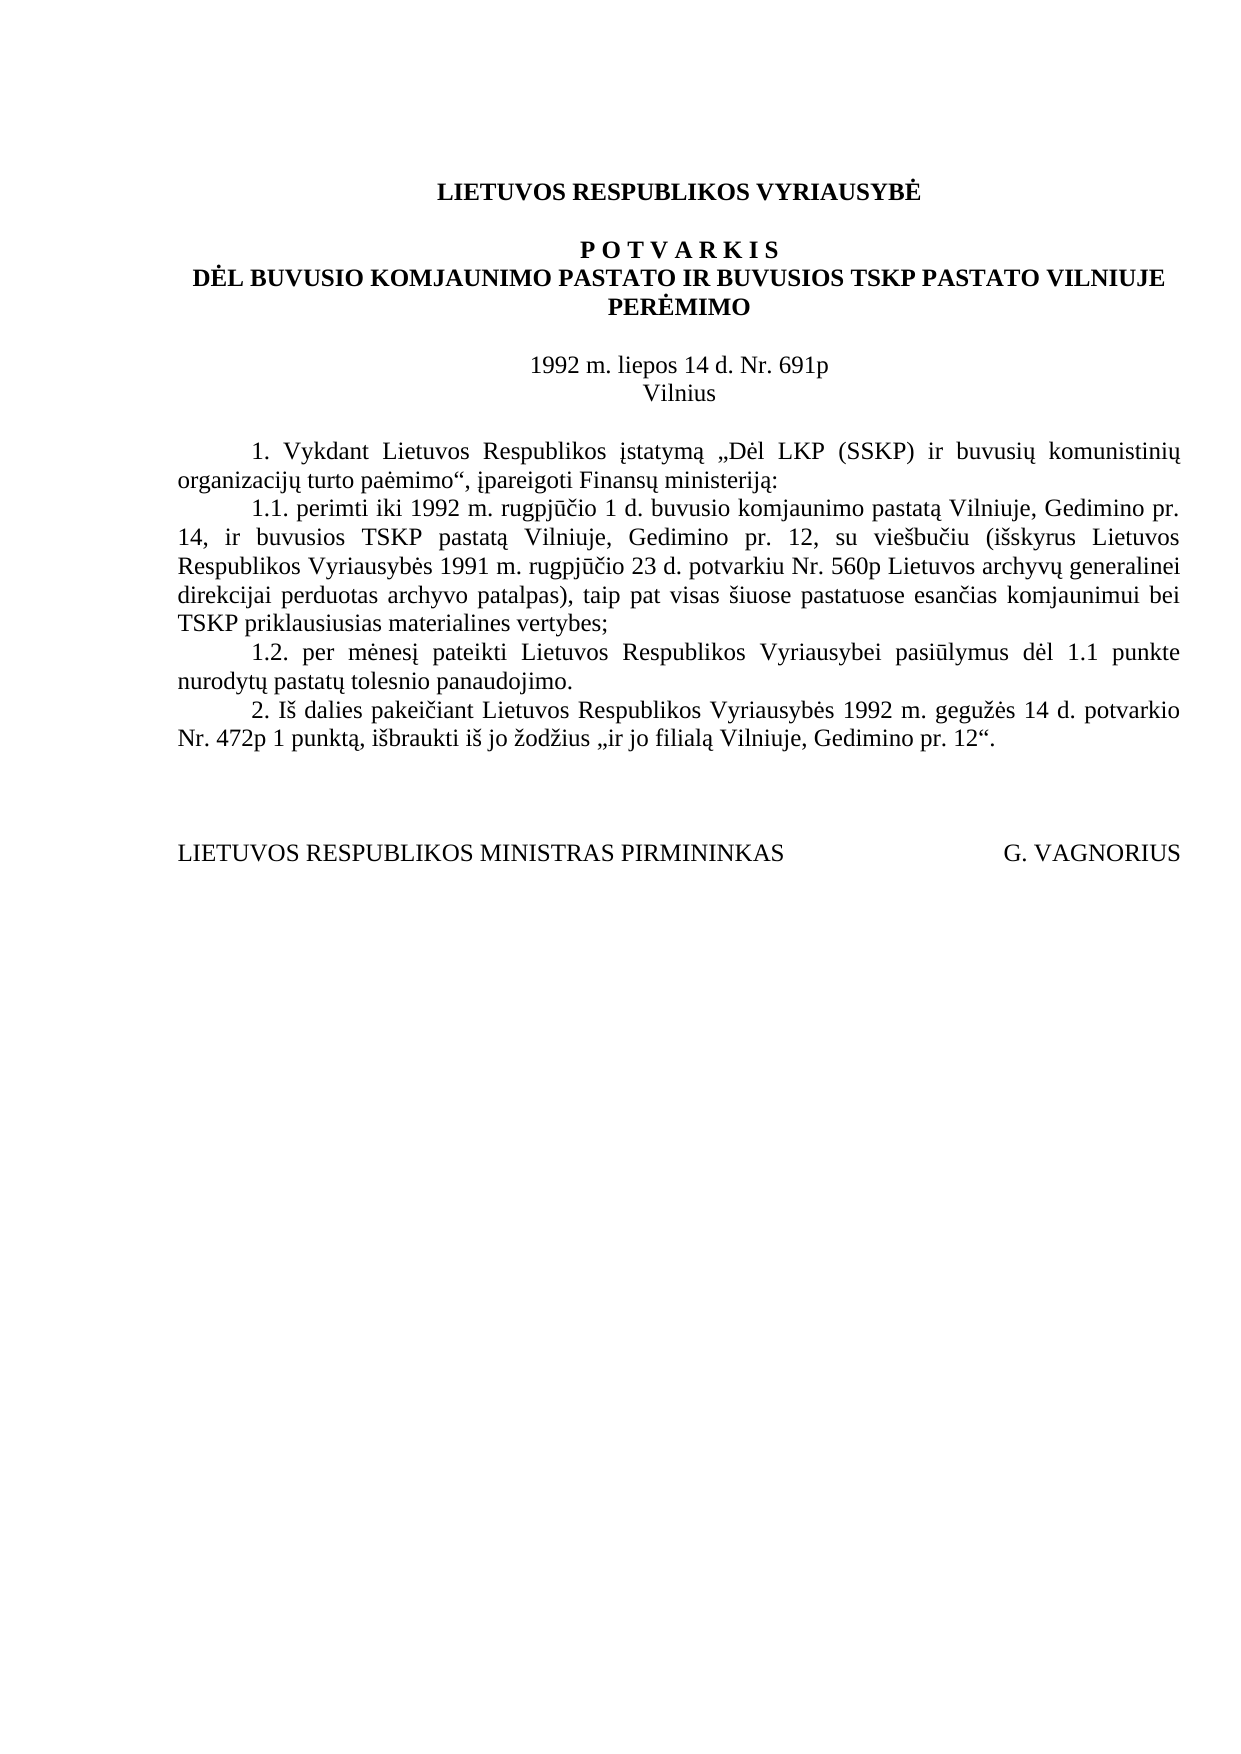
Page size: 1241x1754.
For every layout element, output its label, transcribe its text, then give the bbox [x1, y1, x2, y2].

text 1.2. per mėnesį pateikti Lietuvos Respublikos Vyriausybei pasiūlymus dėl 1.1 punkte nurodytų pastatų tolesnio panaudojimo. [177, 637, 1181, 695]
text 2. Iš dalies pakeičiant Lietuvos Respublikos Vyriausybės 1992 m. gegužės 14 d. potvarkio Nr. 472p 1 punktą, išbraukti iš jo žodžius „ir jo filialą Vilniuje, Gedimino pr. 12“. [177, 695, 1181, 752]
text LIETUVOS respublikos MINISTRAS PIRMININKAS G. VAGNORIUS [177, 838, 1181, 867]
text LIETUVOS RESPUBLIKOS VYRIAUSYBĖ [177, 177, 1181, 206]
text DĖL BUVUSIO KOMJAUNIMO PASTATO IR BUVUSIOS TSKP PASTATO VILNIUJE PERĖMIMO [177, 263, 1181, 321]
text Vilnius [177, 378, 1181, 407]
text 1. Vykdant Lietuvos Respublikos įstatymą „Dėl LKP (SSKP) ir buvusių komunistinių organizacijų turto paėmimo“, įpareigoti Finansų ministeriją: [177, 436, 1181, 493]
text 1.1. perimti iki 1992 m. rugpjūčio 1 d. buvusio komjaunimo pastatą Vilniuje, Gedimino pr. 14, ir buvusios TSKP pastatą Vilniuje, Gedimino pr. 12, su viešbučiu (išskyrus Lietuvos Respublikos Vyriausybės 1991 m. rugpjūčio 23 d. potvarkiu Nr. 560p Lietuvos archyvų generalinei direkcijai perduotas archyvo patalpas), taip pat visas šiuose pastatuose esančias komjaunimui bei TSKP priklausiusias materialines vertybes; [177, 493, 1181, 637]
text 1992 m. liepos 14 d. Nr. 691p [177, 350, 1181, 378]
text P O T V A R K I S [177, 235, 1181, 263]
